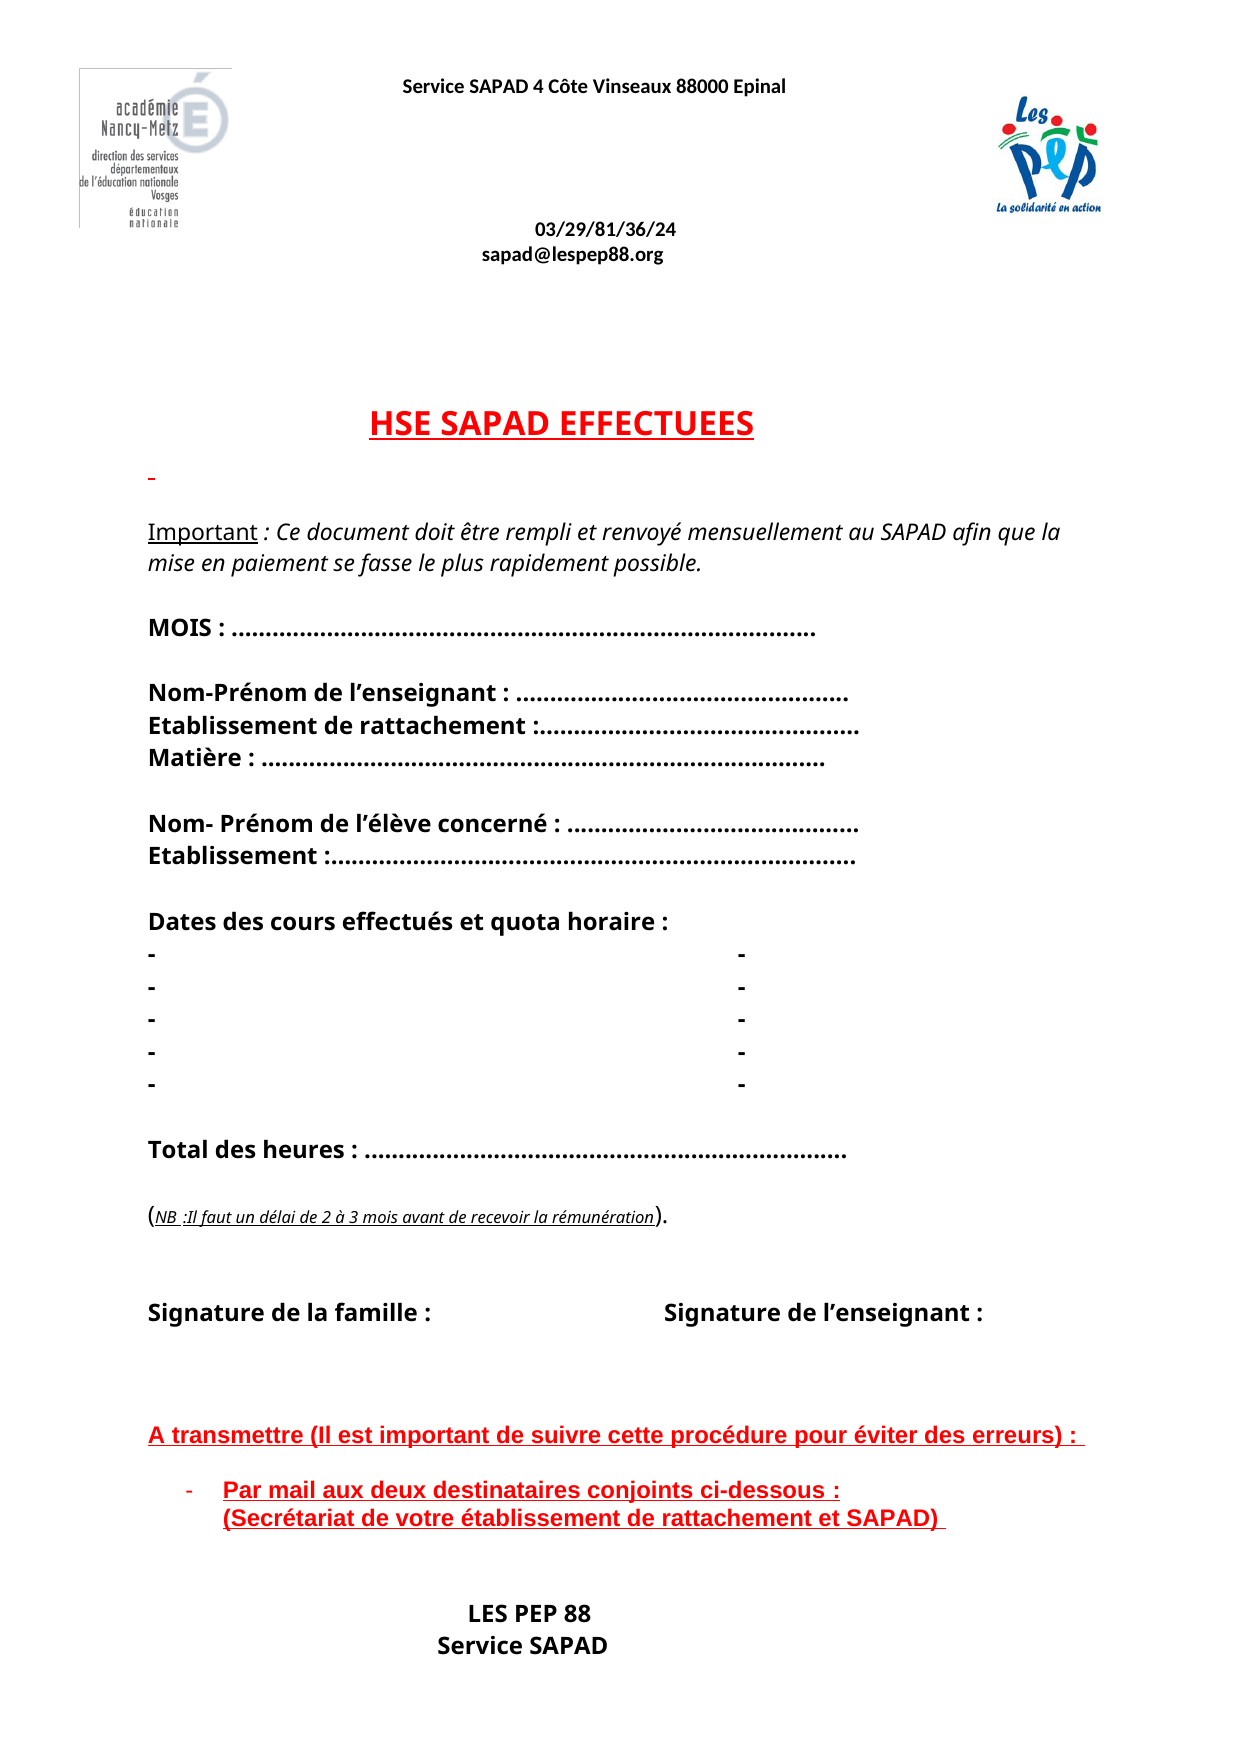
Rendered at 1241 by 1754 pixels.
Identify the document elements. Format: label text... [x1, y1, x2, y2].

text Nom- Prénom de l’élève concerné : ........................................... [148, 806, 1107, 839]
text - - [148, 1035, 1107, 1067]
text Service SAPAD [369, 1629, 1107, 1662]
text (NB :Il faut un délai de 2 à 3 mois avant de recevoir la rémunération). [148, 1198, 1107, 1230]
text - - [148, 1002, 1107, 1035]
text - - [148, 969, 1107, 1002]
text MOIS : ...................................................................................... [148, 611, 1107, 643]
text Signature de la famille : Signature de l’enseignant : [148, 1296, 1107, 1328]
text (Secrétariat de votre établissement de rattachement et SAPAD) [223, 1504, 1107, 1531]
text - - [148, 1067, 1107, 1100]
text Important : Ce document doit être rempli et renvoyé mensuellement au SAPAD afin que la mise en paiement se fasse le plus rapidement possible. [148, 516, 1107, 578]
text - - [148, 937, 1107, 969]
text Nom-Prénom de l’enseignant : ................................................. [148, 676, 1107, 709]
text Etablissement :………………………………………………………………….. [148, 839, 1107, 872]
text LES PEP 88 [369, 1597, 1107, 1629]
text Matière : ................................................................................... [148, 741, 1107, 774]
list Par mail aux deux destinataires conjoints ci-dessous : [185, 1476, 1107, 1504]
text HSE SAPAD EFFECTUEES [369, 399, 1107, 445]
text A transmettre (Il est important de suivre cette procédure pour éviter des erreurs) : [148, 1421, 1107, 1448]
text Total des heures : ....................................................................... [148, 1132, 1107, 1165]
text Dates des cours effectués et quota horaire : [148, 904, 1107, 937]
text Etablissement de rattachement :……………………………………….. [148, 709, 1019, 741]
